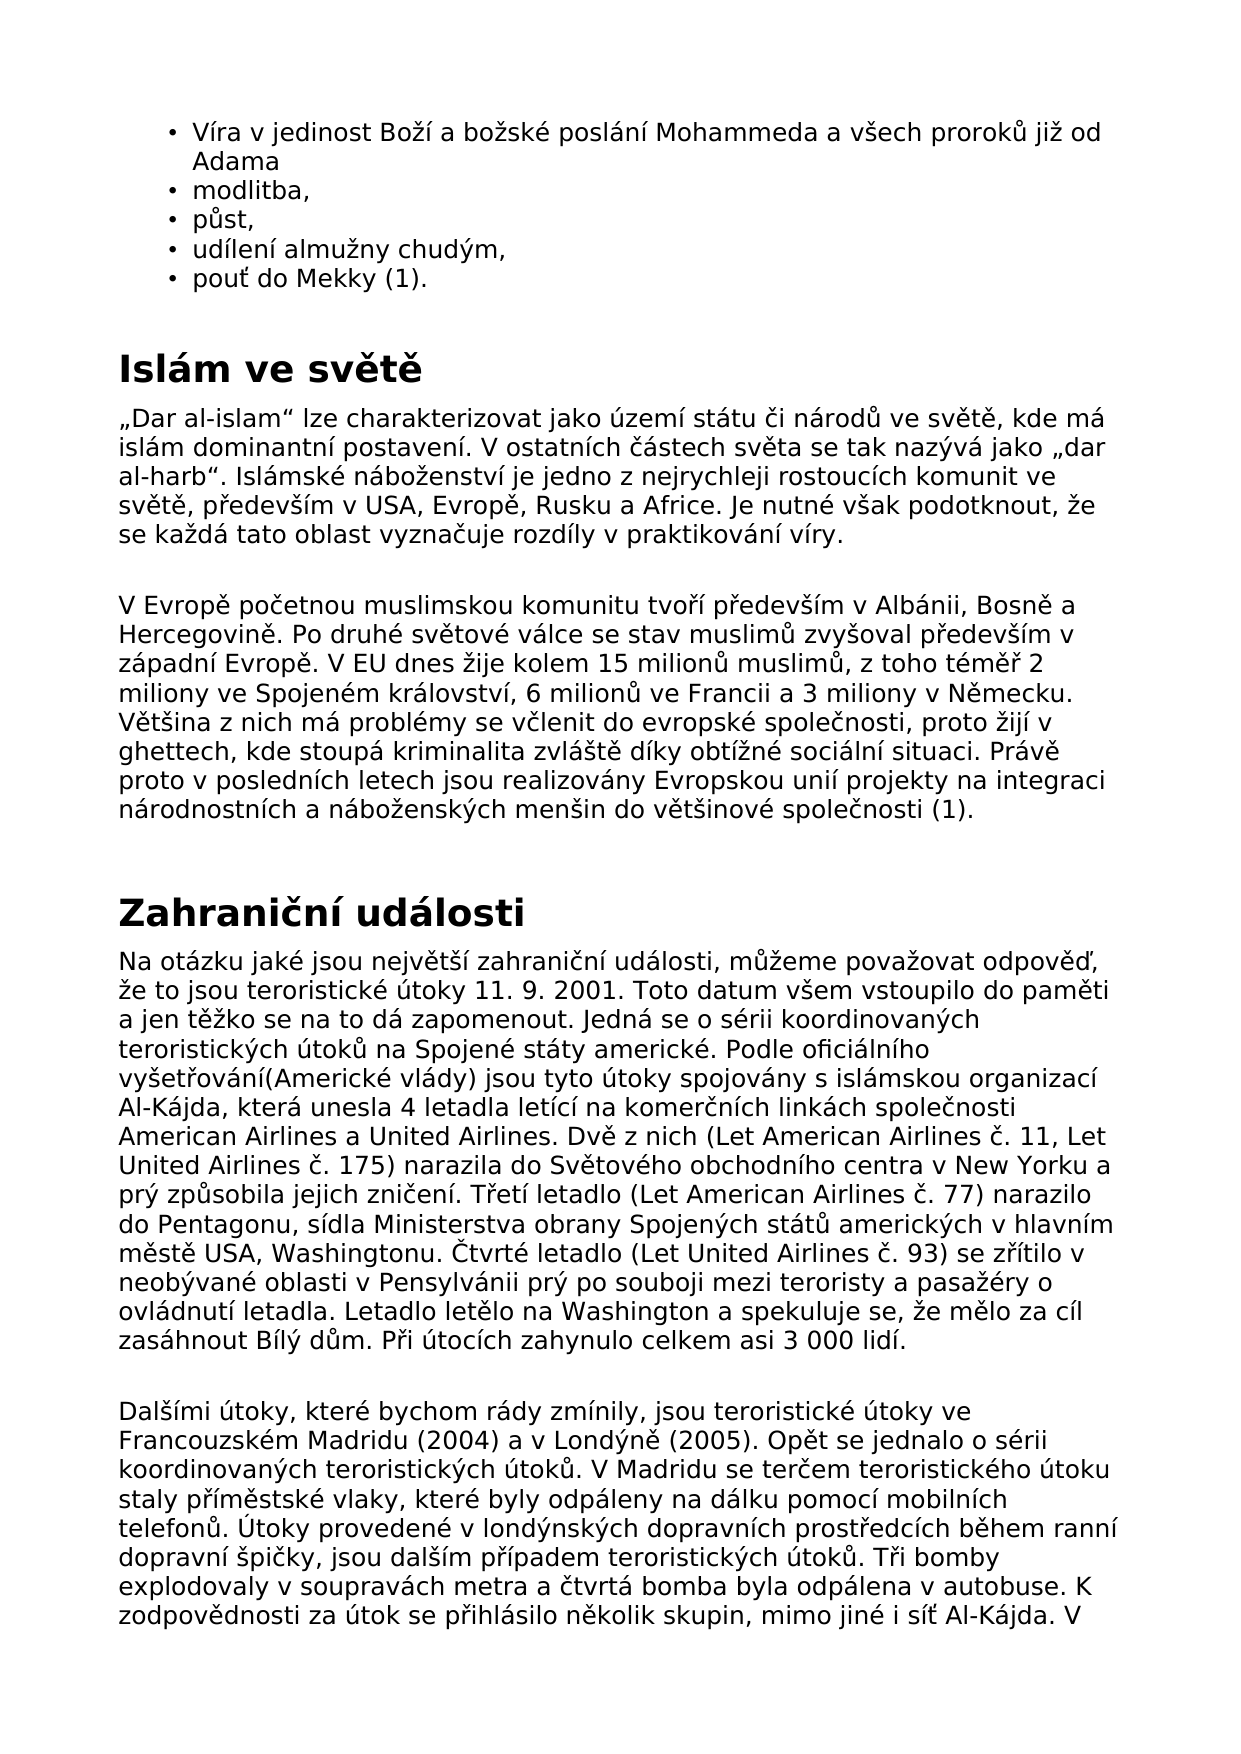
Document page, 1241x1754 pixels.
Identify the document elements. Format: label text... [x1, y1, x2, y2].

text V Evropě početnou muslimskou komunitu tvoří především v Albánii, Bosně a Hercegovině. Po druhé světové válce se stav muslimů zvyšoval především v západní Evropě. V EU dnes žije kolem 15 milionů muslimů, z toho téměř 2 miliony ve Spojeném království, 6 milionů ve Francii a 3 miliony v Německu. Většina z nich má problémy se včlenit do evropské společnosti, proto žijí v ghettech, kde stoupá kriminalita zvláště díky obtížné sociální situaci. Právě proto v posledních letech jsou realizovány Evropskou unií projekty na integraci národnostních a náboženských menšin do většinové společnosti (1). [118, 591, 1122, 854]
text „Dar al-islam“ lze charakterizovat jako území státu či národů ve světě, kde má islám dominantní postavení. V ostatních částech světa se tak nazývá jako „dar al-harb“. Islámské náboženství je jedno z nejrychleji rostoucích komunit ve světě, především v USA, Evropě, Rusku a Africe. Je nutné však podotknout, že se každá tato oblast vyznačuje rozdíly v praktikování víry. [118, 404, 1122, 579]
list pouť do Mekky (1). [177, 264, 1122, 293]
list půst, [177, 206, 1122, 235]
list Víra v jedinost Boží a božské poslání Mohammeda a všech proroků již od Adama [177, 118, 1122, 176]
subtitle Islám ve světě [118, 348, 1122, 391]
list udílení almužny chudým, [177, 235, 1122, 264]
subtitle Zahraniční události [118, 891, 1122, 935]
list modlitba, [177, 176, 1122, 206]
text Na otázku jaké jsou největší zahraniční události, můžeme považovat odpověď, že to jsou teroristické útoky 11. 9. 2001. Toto datum všem vstoupilo do paměti a jen těžko se na to dá zapomenout. Jedná se o sérii koordinovaných teroristických útoků na Spojené státy americké. Podle oficiálního vyšetřování(Americké vlády) jsou tyto útoky spojovány s islámskou organizací Al-Kájda, která unesla 4 letadla letící na komerčních linkách společnosti American Airlines a United Airlines. Dvě z nich (Let American Airlines č. 11, Let United Airlines č. 175) narazila do Světového obchodního centra v New Yorku a prý způsobila jejich zničení. Třetí letadlo (Let American Airlines č. 77) narazilo do Pentagonu, sídla Ministerstva obrany Spojených států amerických v hlavním městě USA, Washingtonu. Čtvrté letadlo (Let United Airlines č. 93) se zřítilo v neobývané oblasti v Pensylvánii prý po souboji mezi teroristy a pasažéry o ovládnutí letadla. Letadlo letělo na Washington a spekuluje se, že mělo za cíl zasáhnout Bílý dům. Při útocích zahynulo celkem asi 3 000 lidí. [118, 947, 1122, 1385]
text Dalšími útoky, které bychom rády zmínily, jsou teroristické útoky ve Francouzském Madridu (2004) a v Londýně (2005). Opět se jednalo o sérii koordinovaných teroristických útoků. V Madridu se terčem teroristického útoku staly příměstské vlaky, které byly odpáleny na dálku pomocí mobilních telefonů. Útoky provedené v londýnských dopravních prostředcích během ranní dopravní špičky, jsou dalším případem teroristických útoků. Tři bomby explodovaly v soupravách metra a čtvrtá bomba byla odpálena v autobuse. K zodpovědnosti za útok se přihlásilo několik skupin, mimo jiné i síť Al-Kájda. V [118, 1397, 1122, 1631]
